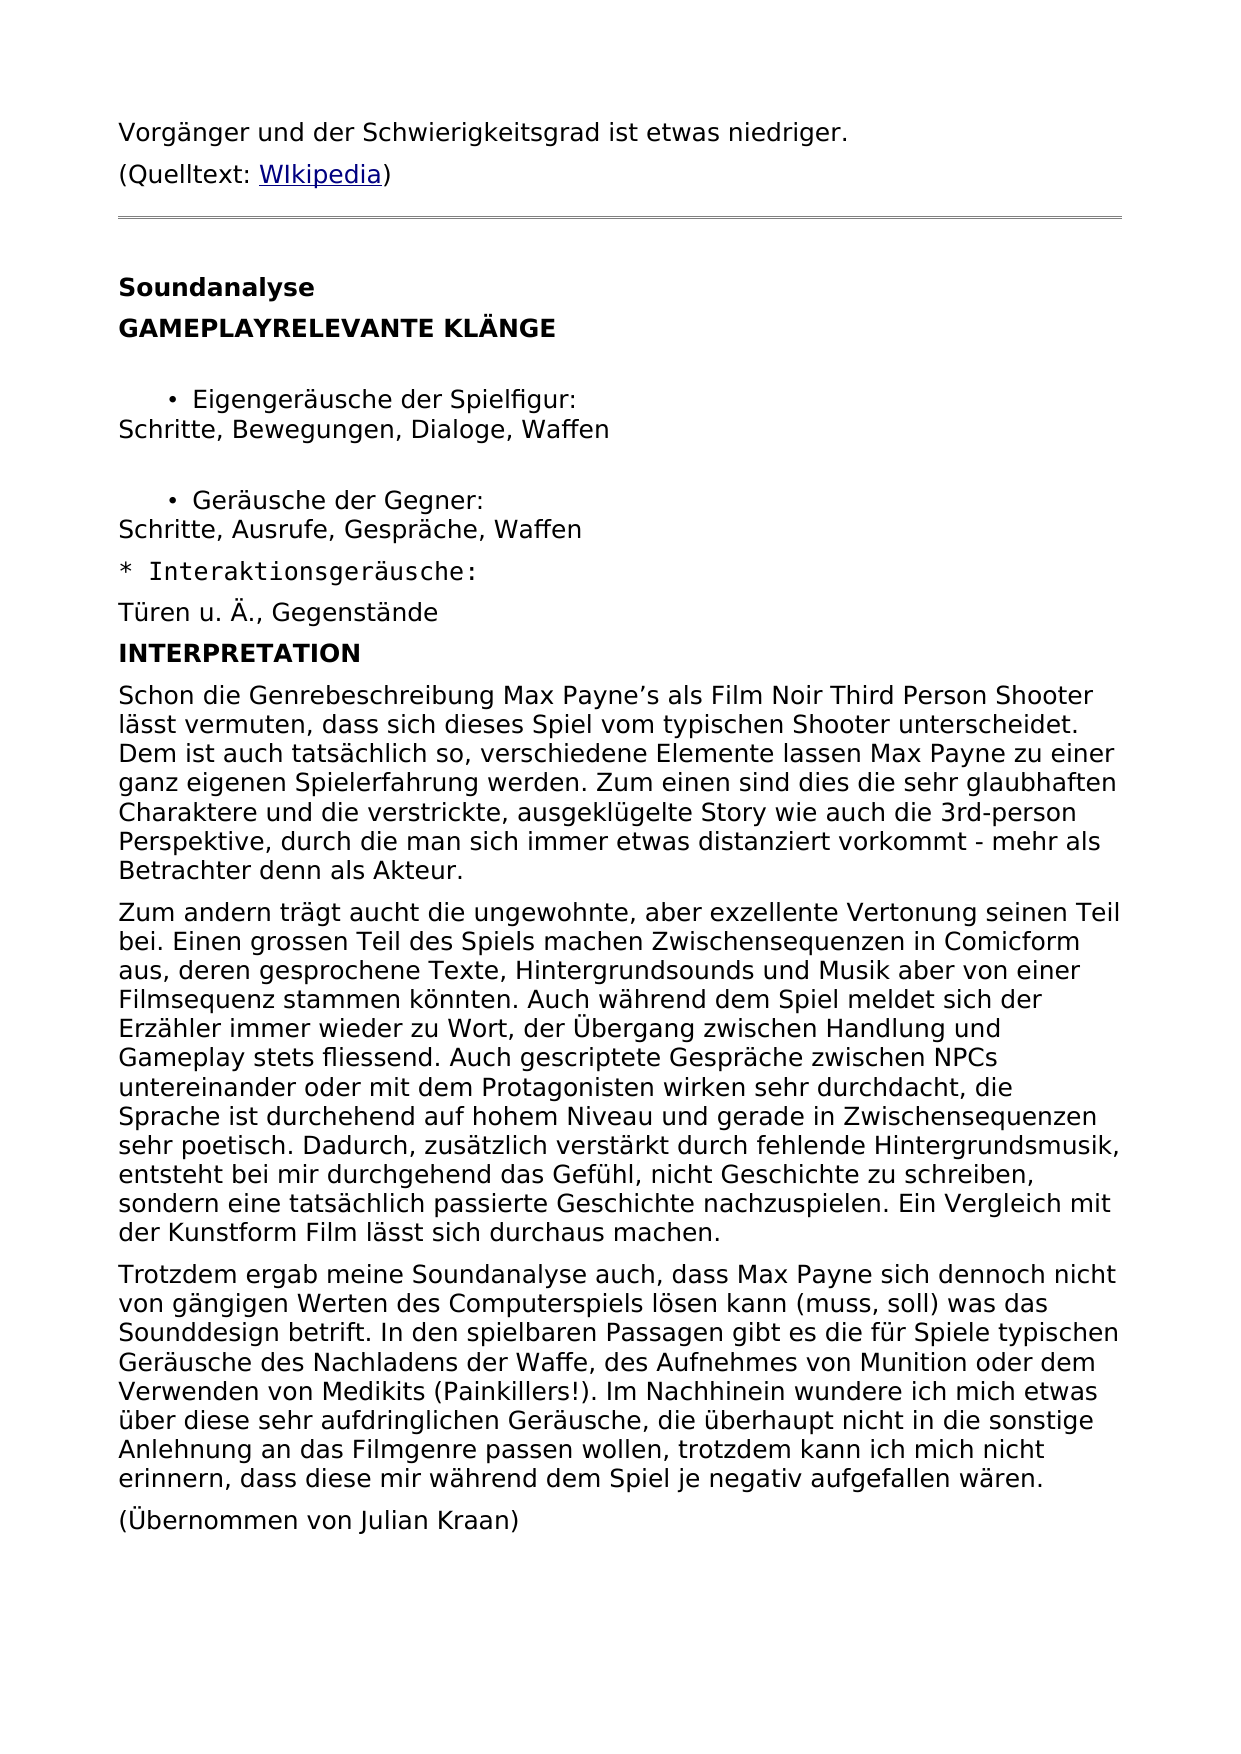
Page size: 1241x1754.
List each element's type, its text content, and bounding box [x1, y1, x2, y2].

list Eigengeräusche der Spielfigur: [177, 386, 1122, 415]
subtitle Soundanalyse [118, 273, 1122, 302]
text Schritte, Ausrufe, Gespräche, Waffen [118, 515, 1122, 544]
text Vorgänger und der Schwierigkeitsgrad ist etwas niedriger. [118, 118, 1122, 147]
text Schritte, Bewegungen, Dialoge, Waffen [118, 415, 1122, 444]
text Trotzdem ergab meine Soundanalyse auch, dass Max Payne sich dennoch nicht von gängigen Werten des Computerspiels lösen kann (muss, soll) was das Sounddesign betrift. In den spielbaren Passagen gibt es die für Spiele typischen Geräusche des Nachladens der Waffe, des Aufnehmes von Munition oder dem Verwenden von Medikits (Painkillers!). Im Nachhinein wundere ich mich etwas über diese sehr aufdringlichen Geräusche, die überhaupt nicht in die sonstige Anlehnung an das Filmgenre passen wollen, trotzdem kann ich mich nicht erinnern, dass diese mir während dem Spiel je negativ aufgefallen wären. [118, 1260, 1122, 1493]
text Schon die Genrebeschreibung Max Payne’s als Film Noir Third Person Shooter lässt vermuten, dass sich dieses Spiel vom typischen Shooter unterscheidet. Dem ist auch tatsächlich so, verschiedene Elemente lassen Max Payne zu einer ganz eigenen Spielerfahrung werden. Zum einen sind dies die sehr glaubhaften Charaktere und die verstrickte, ausgeklügelte Story wie auch die 3rd-person Perspektive, durch die man sich immer etwas distanziert vorkommt - mehr als Betrachter denn als Akteur. [118, 681, 1122, 885]
list Geräusche der Gegner: [177, 486, 1122, 515]
text INTERPRETATION [118, 639, 1122, 668]
text (Übernommen von Julian Kraan) [118, 1506, 1122, 1535]
text Türen u. Ä., Gegenstände [118, 598, 1122, 627]
text Zum andern trägt aucht die ungewohnte, aber exzellente Vertonung seinen Teil bei. Einen grossen Teil des Spiels machen Zwischensequenzen in Comicform aus, deren gesprochene Texte, Hintergrundsounds und Musik aber von einer Filmsequenz stammen könnten. Auch während dem Spiel meldet sich der Erzähler immer wieder zu Wort, der Übergang zwischen Handlung und Gameplay stets fliessend. Auch gescriptete Gespräche zwischen NPCs untereinander oder mit dem Protagonisten wirken sehr durchdacht, die Sprache ist durchehend auf hohem Niveau und gerade in Zwischensequenzen sehr poetisch. Dadurch, zusätzlich verstärkt durch fehlende Hintergrundsmusik, entsteht bei mir durchgehend das Gefühl, nicht Geschichte zu schreiben, sondern eine tatsächlich passierte Geschichte nachzuspielen. Ein Vergleich mit der Kunstform Film lässt sich durchaus machen. [118, 898, 1122, 1248]
text GAMEPLAYRELEVANTE KLÄNGE [118, 314, 1122, 344]
text * Interaktionsgeräusche: [118, 557, 1122, 586]
text (Quelltext: WIkipedia) [118, 160, 1122, 189]
